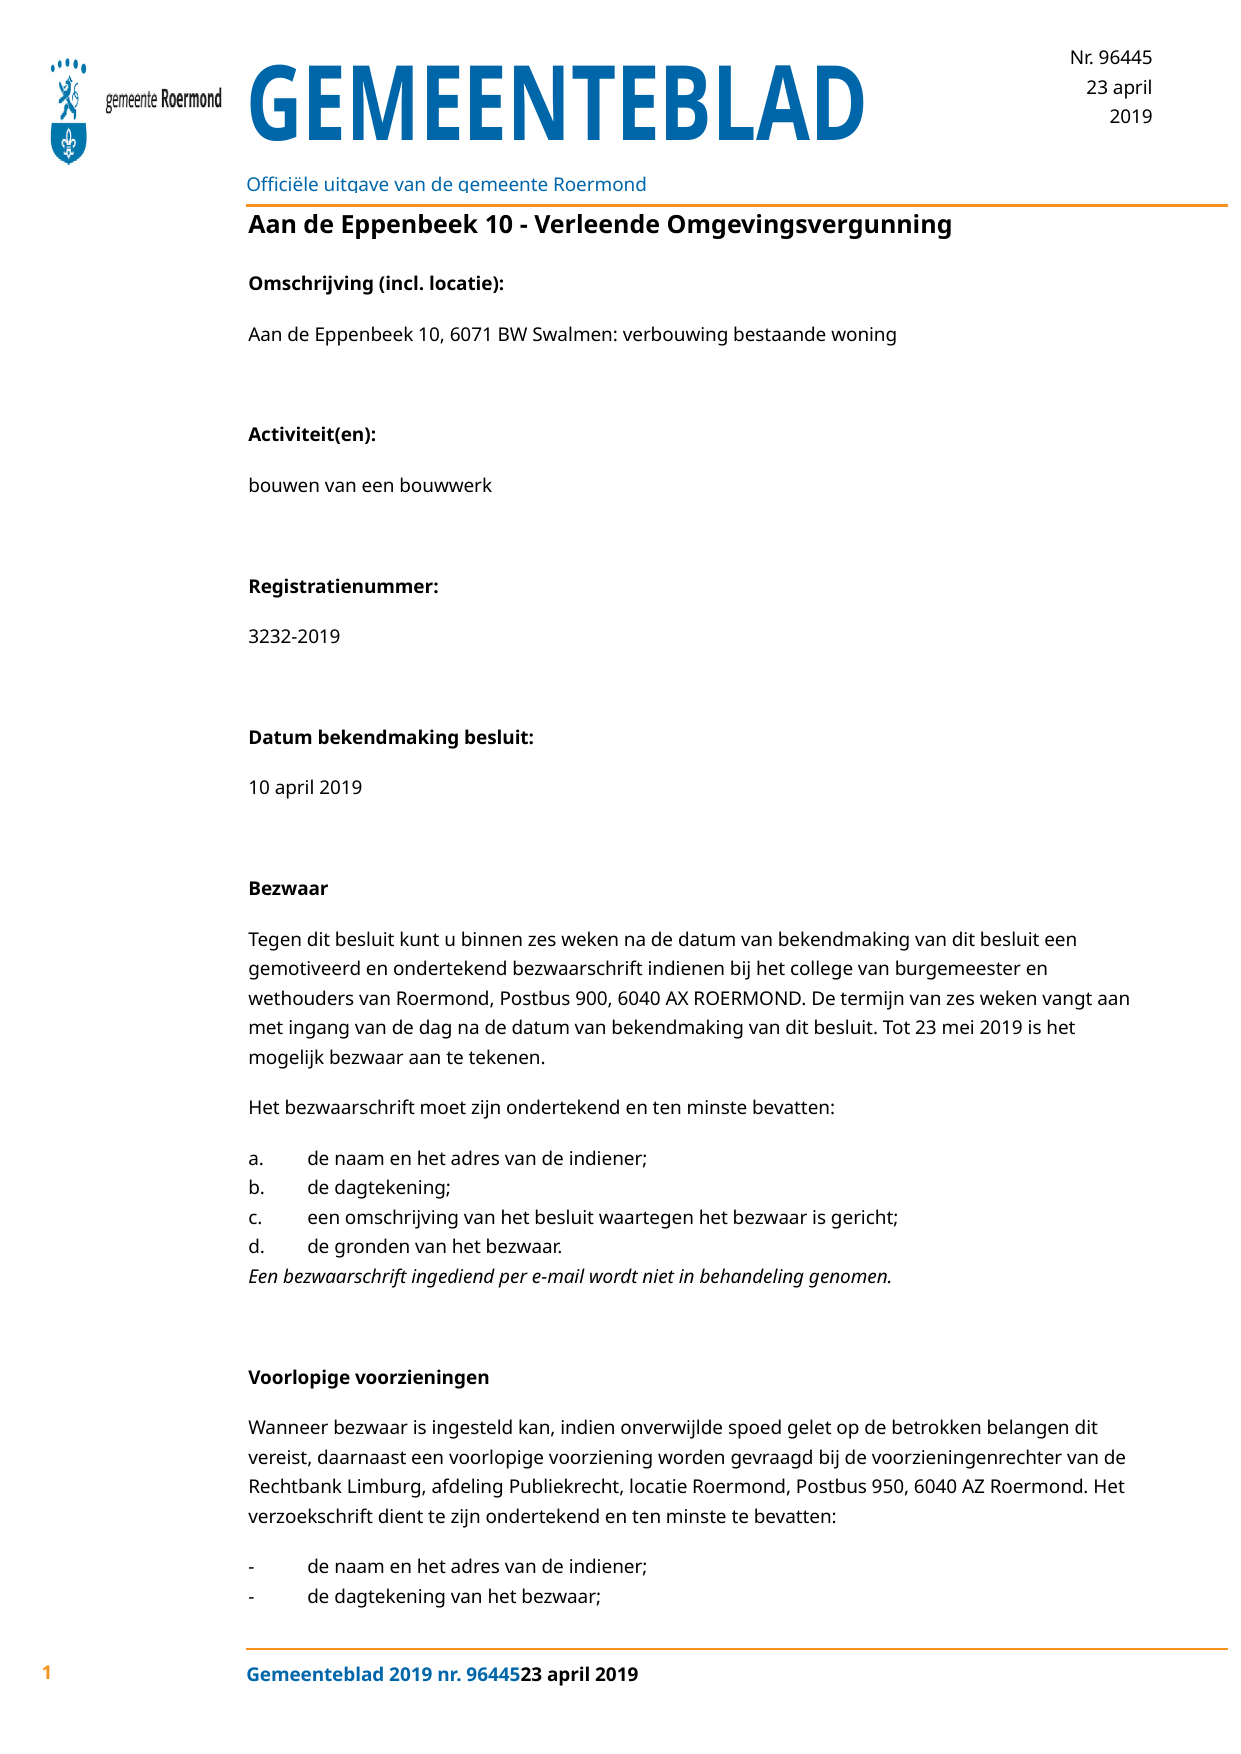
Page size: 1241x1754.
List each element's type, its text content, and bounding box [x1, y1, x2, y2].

text Registratienummer: [248, 573, 1152, 598]
text 3232-2019 [248, 623, 1152, 649]
text Voorlopige voorzieningen [248, 1364, 1152, 1390]
text 10 april 2019 [248, 774, 1152, 800]
list de dagtekening van het bezwaar; [248, 1583, 1152, 1609]
list een omschrijving van het besluit waartegen het bezwaar is gericht; [248, 1204, 1152, 1230]
text Een bezwaarschrift ingediend per e-mail wordt niet in behandeling genomen. [248, 1263, 1152, 1289]
list de naam en het adres van de indiener; [248, 1145, 1152, 1171]
list de gronden van het bezwaar. [248, 1234, 1152, 1259]
picture [41, 47, 231, 172]
text Bezwaar [248, 875, 1152, 901]
text Omschrijving (incl. locatie): [248, 270, 1152, 296]
text Datum bekendmaking besluit: [248, 724, 1152, 750]
text Activiteit(en): [248, 422, 1152, 447]
text Aan de Eppenbeek 10, 6071 BW Swalmen: verbouwing bestaande woning [248, 321, 1152, 346]
text Aan de Eppenbeek 10 - Verleende Omgevingsvergunning [248, 207, 1152, 241]
text Tegen dit besluit kunt u binnen zes weken na de datum van bekendmaking van dit besluit een gemotiveerd en ondertekend bezwaarschrift indienen bij het college van burgemeester en wethouders van Roermond, Postbus 900, 6040 AX ROERMOND. De termijn van zes weken vangt aan met ingang van de dag na de datum van bekendmaking van dit besluit. Tot 23 mei 2019 is het mogelijk bezwaar aan te tekenen. [248, 926, 1152, 1070]
text bouwen van een bouwwerk [248, 472, 1152, 498]
list de dagtekening; [248, 1174, 1152, 1200]
text Wanneer bezwaar is ingesteld kan, indien onverwijlde spoed gelet op de betrokken belangen dit vereist, daarnaast een voorlopige voorziening worden gevraagd bij de voorzieningenrechter van de Rechtbank Limburg, afdeling Publiekrecht, locatie Roermond, Postbus 950, 6040 AZ Roermond. Het verzoekschrift dient te zijn ondertekend en ten minste te bevatten: [248, 1414, 1152, 1529]
list de naam en het adres van de indiener; [248, 1554, 1152, 1579]
text Het bezwaarschrift moet zijn ondertekend en ten minste bevatten: [248, 1094, 1152, 1120]
